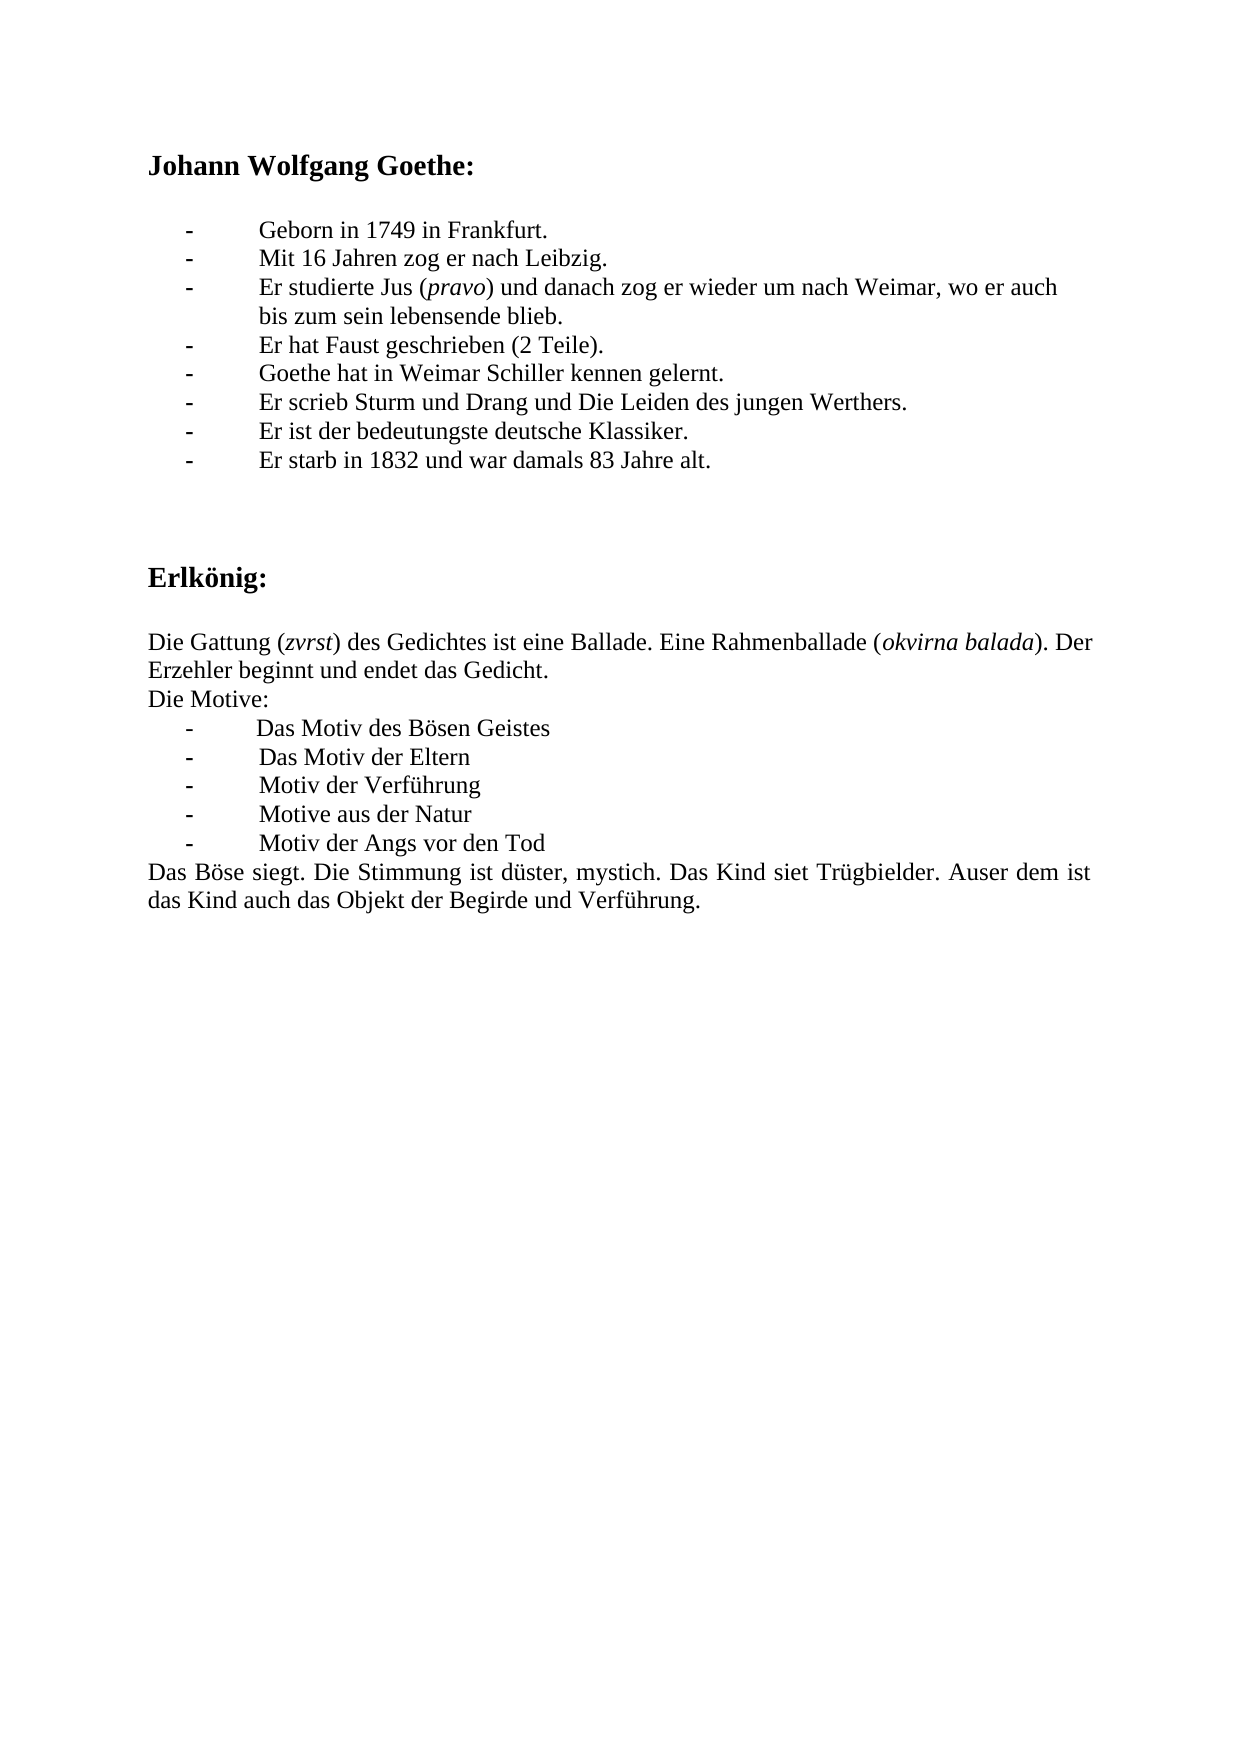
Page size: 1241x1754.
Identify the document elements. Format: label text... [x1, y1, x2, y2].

list Goethe hat in Weimar Schiller kennen gelernt. [185, 358, 1093, 387]
text Erlkönig: [148, 560, 1093, 593]
list Mit 16 Jahren zog er nach Leibzig. [185, 243, 1093, 272]
text - Das Motiv des Bösen Geistes [148, 713, 1093, 742]
text Die Motive: [148, 684, 1093, 713]
text Das Böse siegt. Die Stimmung ist düster, mystich. Das Kind siet Trügbielder. Auser dem ist das Kind auch das Objekt der Begirde und Verführung. [148, 857, 1093, 914]
list Motiv der Angs vor den Tod [185, 828, 1093, 857]
text Johann Wolfgang Goethe: [148, 148, 1093, 181]
list Geborn in 1749 in Frankfurt. [185, 215, 1093, 243]
list Er starb in 1832 und war damals 83 Jahre alt. [185, 445, 1093, 473]
list Er ist der bedeutungste deutsche Klassiker. [185, 416, 1093, 445]
list Das Motiv der Eltern [185, 742, 1093, 771]
list Motive aus der Natur [185, 799, 1093, 828]
list Motiv der Verführung [185, 771, 1093, 799]
list Er hat Faust geschrieben (2 Teile). [185, 330, 1093, 358]
list Er scrieb Sturm und Drang und Die Leiden des jungen Werthers. [185, 387, 1093, 416]
list Er studierte Jus (pravo) und danach zog er wieder um nach Weimar, wo er auch bis zum sein lebensende blieb. [185, 272, 1093, 330]
text Die Gattung (zvrst) des Gedichtes ist eine Ballade. Eine Rahmenballade (okvirna balada). Der Erzehler beginnt und endet das Gedicht. [148, 627, 1093, 684]
